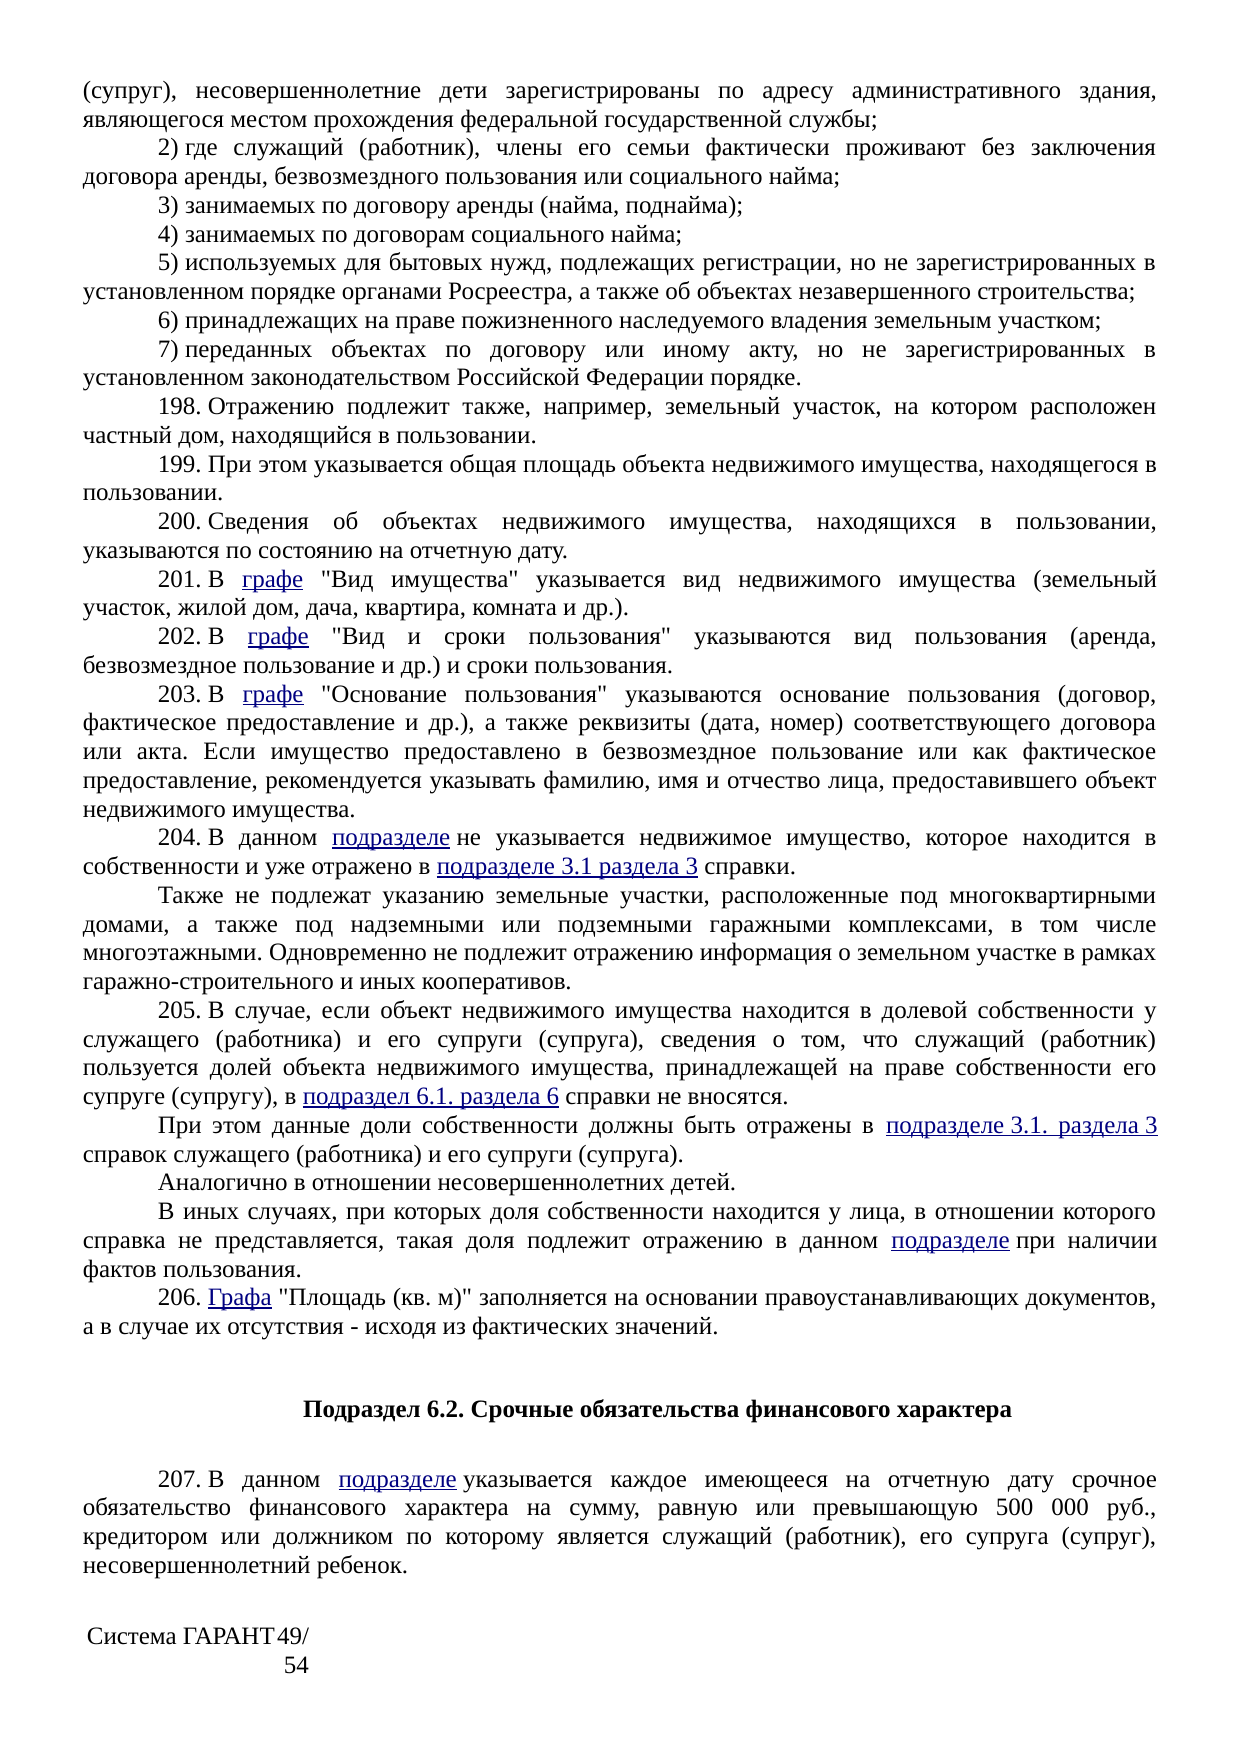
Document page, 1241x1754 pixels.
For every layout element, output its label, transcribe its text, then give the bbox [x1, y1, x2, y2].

text 201. В графе "Вид имущества" указывается вид недвижимого имущества (земельный участок, жилой дом, дача, квартира, комната и др.). [83, 564, 1157, 621]
text 6) принадлежащих на праве пожизненного наследуемого владения земельным участком; [83, 305, 1157, 334]
text 2) где служащий (работник), члены его семьи фактически проживают без заключения договора аренды, безвозмездного пользования или социального найма; [83, 132, 1157, 190]
text Также не подлежат указанию земельные участки, расположенные под многоквартирными домами, а также под надземными или подземными гаражными комплексами, в том числе многоэтажными. Одновременно не подлежит отражению информация о земельном участке в рамках гаражно-строительного и иных кооперативов. [83, 880, 1157, 995]
text В иных случаях, при которых доля собственности находится у лица, в отношении которого справка не представляется, такая доля подлежит отражению в данном подразделе при наличии фактов пользования. [83, 1196, 1157, 1282]
text (супруг), несовершеннолетние дети зарегистрированы по адресу административного здания, являющегося местом прохождения федеральной государственной службы; [83, 75, 1157, 132]
text 203. В графе "Основание пользования" указываются основание пользования (договор, фактическое предоставление и др.), а также реквизиты (дата, номер) соответствующего договора или акта. Если имущество предоставлено в безвозмездное пользование или как фактическое предоставление, рекомендуется указывать фамилию, имя и отчество лица, предоставившего объект недвижимого имущества. [83, 679, 1157, 822]
subtitle Подраздел 6.2. Срочные обязательства финансового характера [83, 1394, 1157, 1422]
text 207. В данном подразделе указывается каждое имеющееся на отчетную дату срочное обязательство финансового характера на сумму, равную или превышающую 500 000 руб., кредитором или должником по которому является служащий (работник), его супруга (супруг), несовершеннолетний ребенок. [83, 1464, 1157, 1579]
text 206. Графа "Площадь (кв. м)" заполняется на основании правоустанавливающих документов, а в случае их отсутствия - исходя из фактических значений. [83, 1282, 1157, 1340]
text При этом данные доли собственности должны быть отражены в подразделе 3.1. раздела 3 справок служащего (работника) и его супруги (супруга). [83, 1110, 1157, 1167]
text 7) переданных объектах по договору или иному акту, но не зарегистрированных в установленном законодательством Российской Федерации порядке. [83, 334, 1157, 391]
text 202. В графе "Вид и сроки пользования" указываются вид пользования (аренда, безвозмездное пользование и др.) и сроки пользования. [83, 621, 1157, 679]
text 200. Сведения об объектах недвижимого имущества, находящихся в пользовании, указываются по состоянию на отчетную дату. [83, 506, 1157, 564]
text 198. Отражению подлежит также, например, земельный участок, на котором расположен частный дом, находящийся в пользовании. [83, 391, 1157, 449]
text 3) занимаемых по договору аренды (найма, поднайма); [83, 190, 1157, 219]
text 205. В случае, если объект недвижимого имущества находится в долевой собственности у служащего (работника) и его супруги (супруга), сведения о том, что служащий (работник) пользуется долей объекта недвижимого имущества, принадлежащей на праве собственности его супруге (супругу), в подраздел 6.1. раздела 6 справки не вносятся. [83, 995, 1157, 1110]
text 204. В данном подразделе не указывается недвижимое имущество, которое находится в собственности и уже отражено в подразделе 3.1 раздела 3 справки. [83, 822, 1157, 880]
text 199. При этом указывается общая площадь объекта недвижимого имущества, находящегося в пользовании. [83, 449, 1157, 506]
text 5) используемых для бытовых нужд, подлежащих регистрации, но не зарегистрированных в установленном порядке органами Росреестра, а также об объектах незавершенного строительства; [83, 247, 1157, 305]
text 4) занимаемых по договорам социального найма; [83, 219, 1157, 247]
text Аналогично в отношении несовершеннолетних детей. [83, 1167, 1157, 1196]
